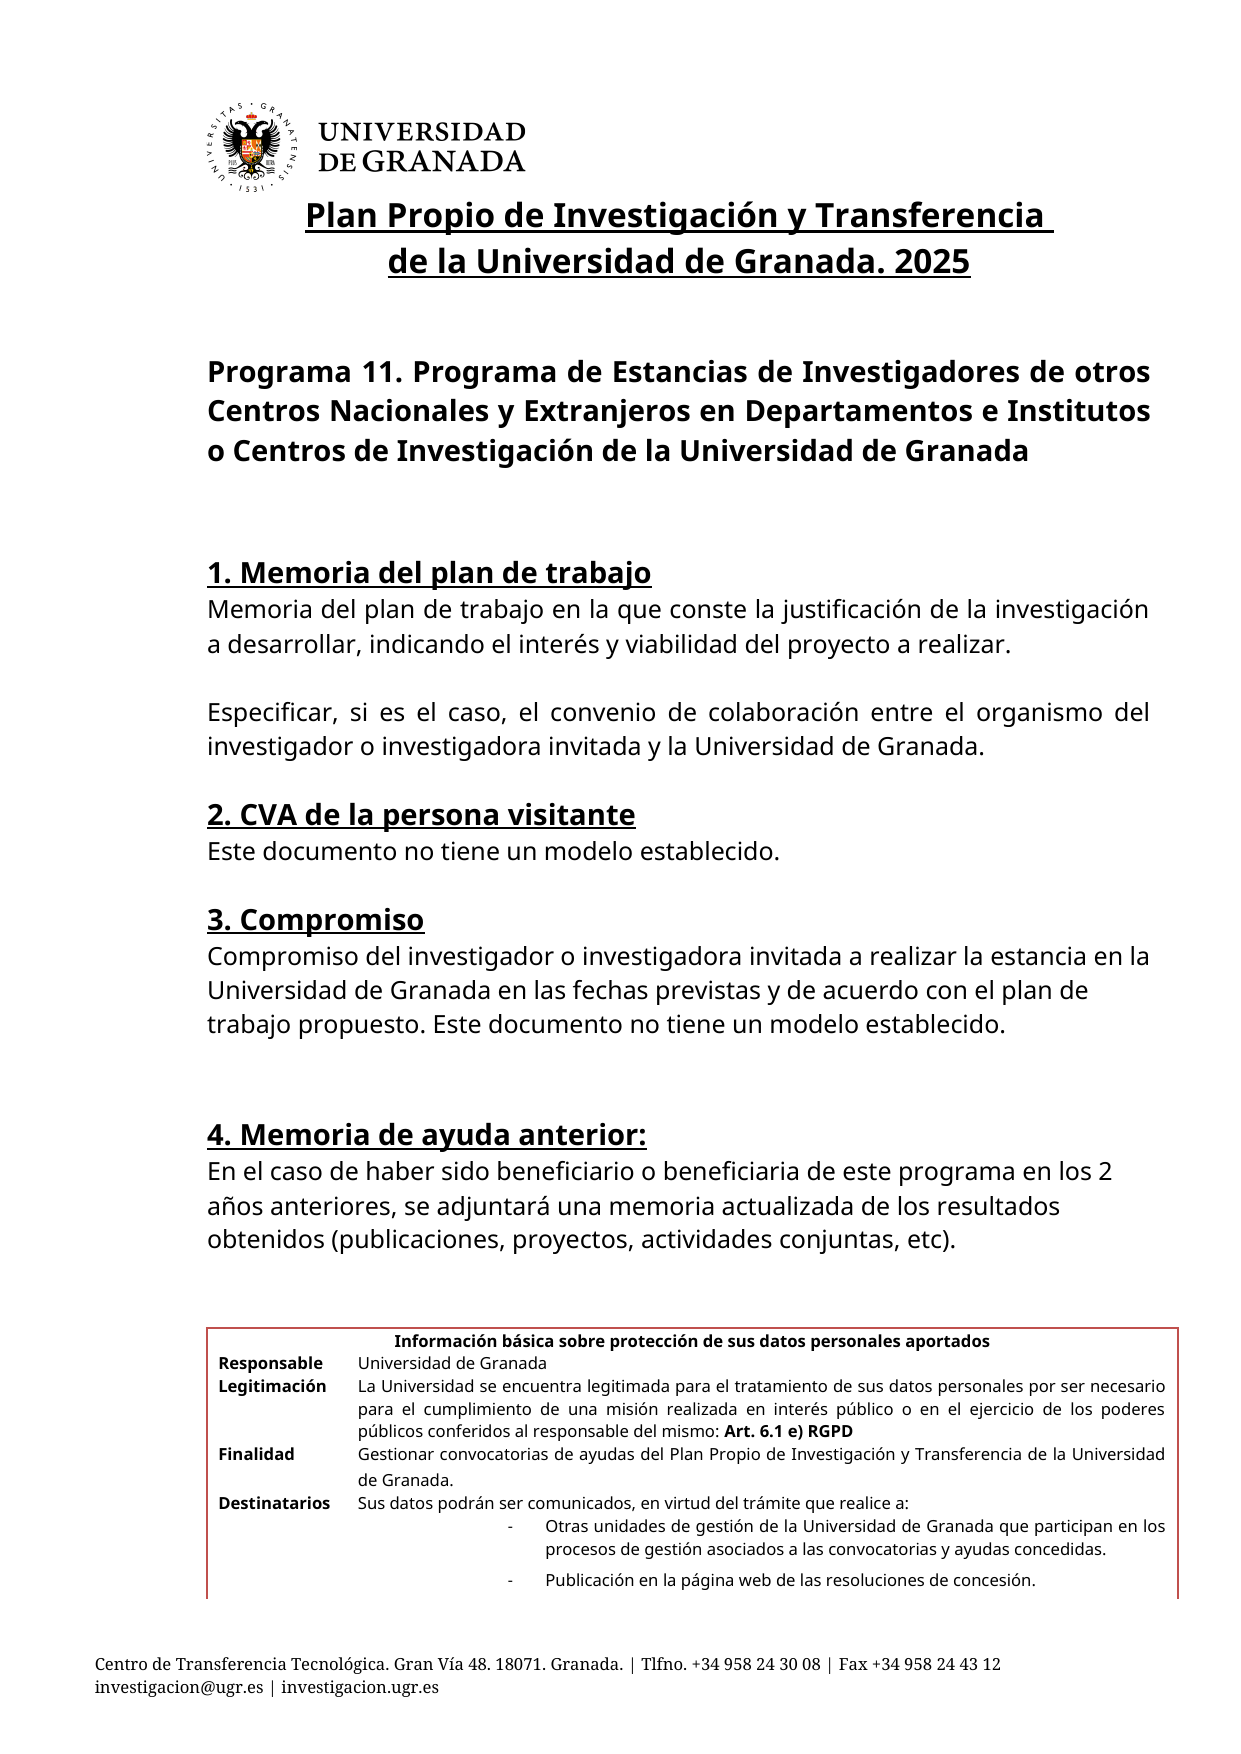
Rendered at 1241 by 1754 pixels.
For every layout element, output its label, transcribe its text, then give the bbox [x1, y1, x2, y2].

table_cell Gestionar convocatorias de ayudas del Plan Propio de Investigación y Transferencia de la Universidad de Granada. [346, 1443, 1177, 1492]
text 1. Memoria del plan de trabajo [207, 552, 1152, 592]
table_cell Destinatarios [208, 1492, 346, 1599]
table_cell Legitimación [208, 1375, 346, 1443]
text Memoria del plan de trabajo en la que conste la justificación de la investigación a desarrollar, indicando el interés y viabilidad del proyecto a realizar. [207, 592, 1152, 660]
text de la Universidad de Granada. 2025 [207, 237, 1152, 283]
text 2. CVA de la persona visitante [207, 794, 1152, 833]
text Programa 11. Programa de Estancias de Investigadores de otros Centros Nacionales y Extranjeros en Departamentos e Institutos o Centros de Investigación de la Universidad de Granada [207, 351, 1152, 470]
text Compromiso del investigador o investigadora invitada a realizar la estancia en la Universidad de Granada en las fechas previstas y de acuerdo con el plan de trabajo propuesto. Este documento no tiene un modelo establecido. [207, 938, 1152, 1041]
text Plan Propio de Investigación y Transferencia [207, 192, 1152, 237]
table_header Información básica sobre protección de sus datos personales aportados [208, 1329, 1177, 1352]
text 3. Compromiso [207, 899, 1152, 938]
table_cell Universidad de Granada [346, 1352, 1177, 1375]
table_cell Responsable [208, 1352, 346, 1375]
table_cell La Universidad se encuentra legitimada para el tratamiento de sus datos personales por ser necesario para el cumplimiento de una misión realizada en interés público o en el ejercicio de los poderes públicos conferidos al responsable del mismo: Art. 6.1 e) RGPD [346, 1375, 1177, 1443]
table_cell Finalidad [208, 1443, 346, 1492]
text Especificar, si es el caso, el convenio de colaboración entre el organismo del investigador o investigadora invitada y la Universidad de Granada. [207, 694, 1152, 762]
text En el caso de haber sido beneficiario o beneficiaria de este programa en los 2 años anteriores, se adjuntará una memoria actualizada de los resultados obtenidos (publicaciones, proyectos, actividades conjuntas, etc). [207, 1154, 1152, 1256]
table_cell Sus datos podrán ser comunicados, en virtud del trámite que realice a: Otras unidades de gestión de la Universidad de Granada que participan en los procesos de gestión asociados a las convocatorias y ayudas concedidas. Publicación en la página web de las resoluciones de concesión. [346, 1492, 1177, 1599]
text Este documento no tiene un modelo establecido. [207, 833, 1152, 867]
text 4. Memoria de ayuda anterior: [207, 1114, 1152, 1154]
